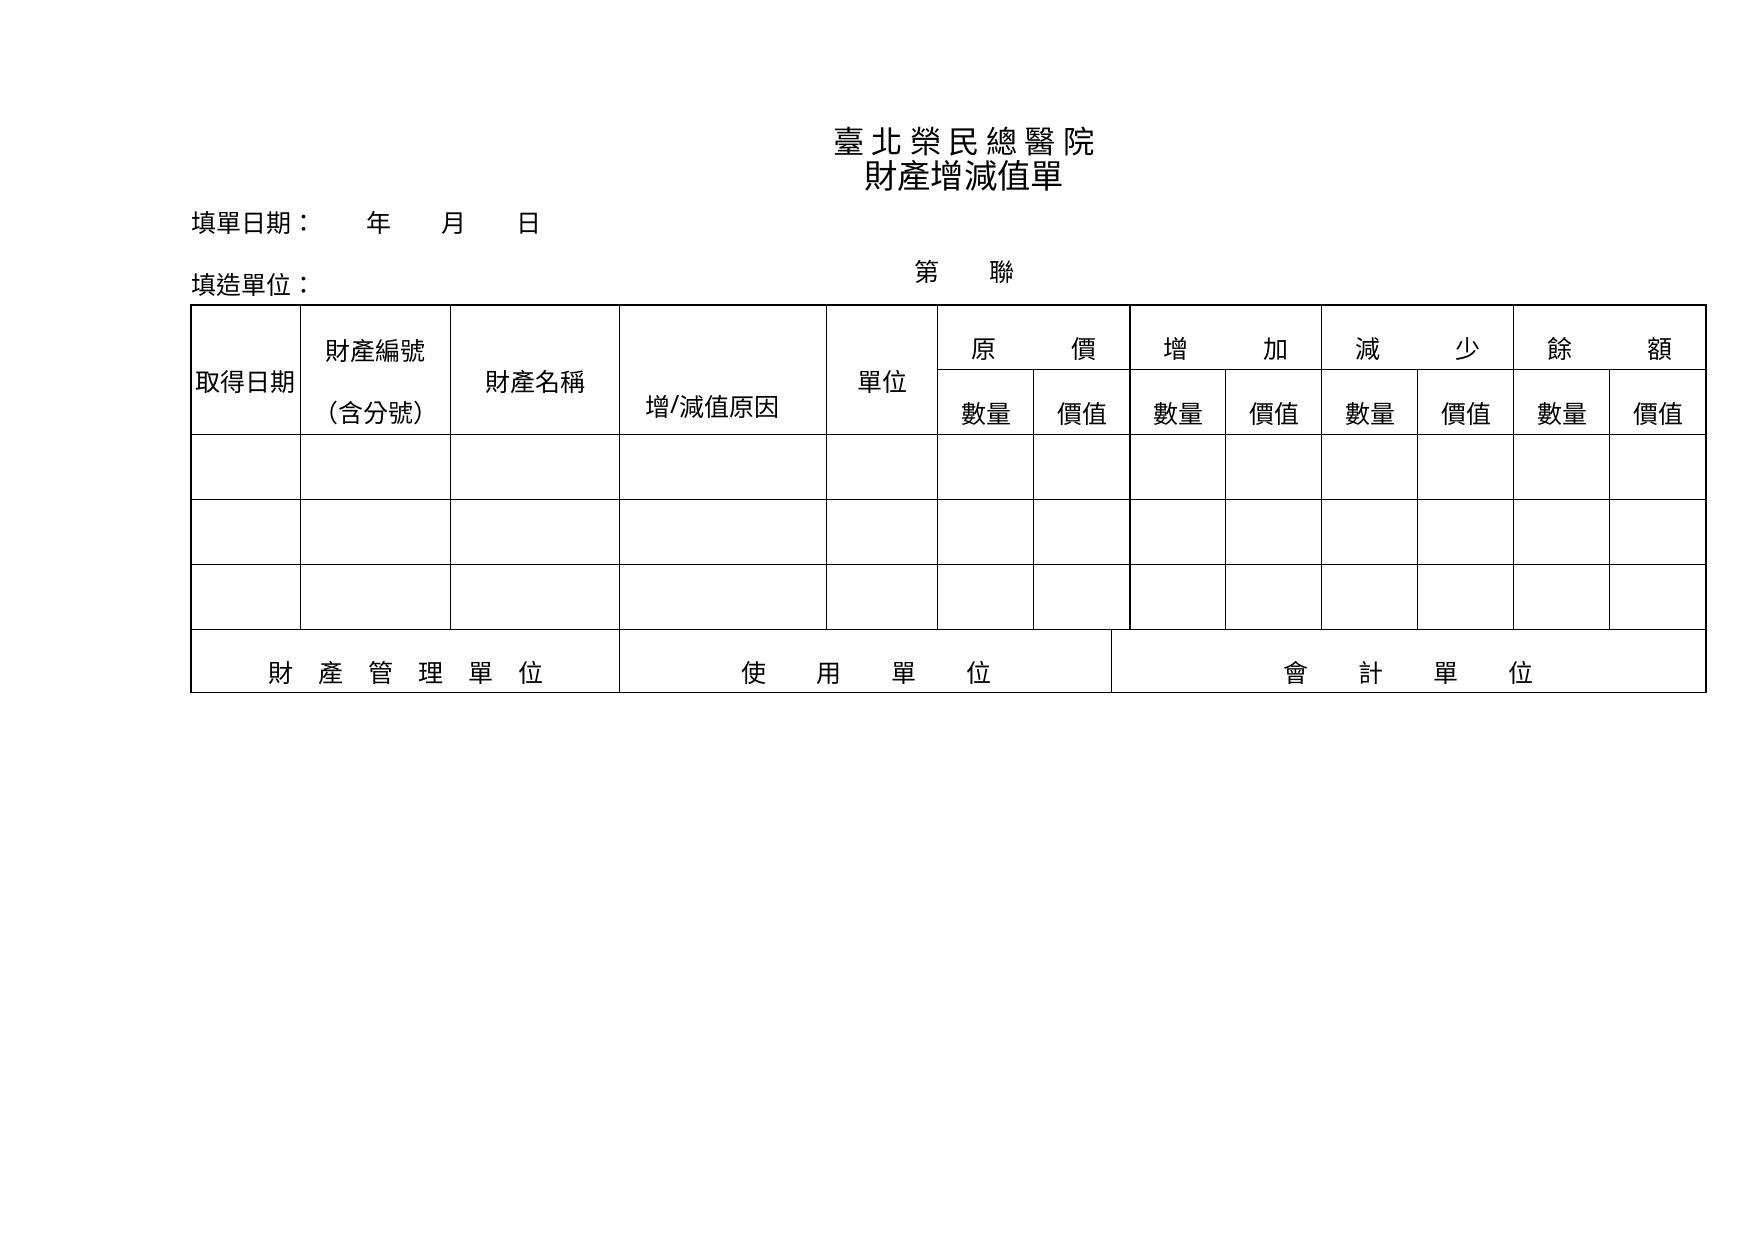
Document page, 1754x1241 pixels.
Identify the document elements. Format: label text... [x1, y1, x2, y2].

table_cell [1418, 500, 1513, 563]
table_header 臺 北 榮 民 總 醫 院 財產增減值單 第 聯 [710, 117, 1217, 304]
table_cell [827, 500, 937, 563]
table_cell [1131, 500, 1225, 563]
table_cell 單位 [827, 306, 937, 433]
table_cell 財 產 管 理 單 位 [192, 630, 619, 692]
table_cell [1131, 435, 1225, 498]
table_cell [1514, 435, 1609, 498]
table_cell 取得日期 [192, 306, 300, 433]
table_cell [620, 500, 826, 563]
table_cell [938, 435, 1033, 498]
table_cell [1226, 565, 1321, 628]
table_cell 數量 [1131, 370, 1225, 433]
table_cell [301, 500, 450, 563]
table_cell [451, 565, 619, 628]
table_cell [938, 500, 1033, 563]
table_cell 價值 [1034, 370, 1129, 433]
table_cell [1322, 435, 1417, 498]
table_cell [1322, 565, 1417, 628]
table_cell 減 少 [1322, 306, 1513, 369]
table_cell 財產名稱 [451, 306, 619, 433]
table_cell [192, 565, 300, 628]
table_cell [1226, 435, 1321, 498]
table_header 傳票號數 [1217, 117, 1706, 304]
table_cell [192, 435, 300, 498]
table_cell [1322, 500, 1417, 563]
table_header 填單日期： 年 月 日 填造單位： 編號： 字第 號 [191, 117, 710, 304]
table_cell 數量 [1514, 370, 1609, 433]
table_cell 價值 [1226, 370, 1321, 433]
table_cell [451, 435, 619, 498]
table_cell [1514, 565, 1609, 628]
table_cell [1034, 565, 1129, 628]
table_cell [1418, 565, 1513, 628]
table_cell [192, 500, 300, 563]
table_cell [1131, 565, 1225, 628]
table_cell 餘 額 [1514, 306, 1705, 369]
table_cell [1226, 500, 1321, 563]
table_cell [1610, 500, 1705, 563]
table_cell [301, 435, 450, 498]
table_header [150, 117, 191, 304]
table_cell 表格尺寸（A4） [150, 304, 190, 692]
table_cell [301, 565, 450, 628]
table_cell [1034, 435, 1129, 498]
table_cell 數量 [938, 370, 1033, 433]
table_cell [620, 435, 826, 498]
table_cell 增 加 [1131, 306, 1321, 369]
table_cell [827, 565, 937, 628]
table_cell 數量 [1322, 370, 1417, 433]
table_cell [451, 500, 619, 563]
table_cell 財產編號 （含分號） [301, 306, 450, 433]
table_cell [1514, 500, 1609, 563]
table_cell [827, 435, 937, 498]
table_cell 增/減值原因 [620, 306, 826, 433]
table_cell 會 計 單 位 [1112, 630, 1705, 692]
table_cell [1610, 565, 1705, 628]
table_cell [1034, 500, 1129, 563]
table_cell 使 用 單 位 [620, 630, 1111, 692]
table_cell 價值 [1610, 370, 1705, 433]
table_cell [938, 565, 1033, 628]
table_cell 價值 [1418, 370, 1513, 433]
table_cell [620, 565, 826, 628]
table_cell 原 價 [938, 306, 1129, 369]
table_cell [1610, 435, 1705, 498]
table_cell [1418, 435, 1513, 498]
